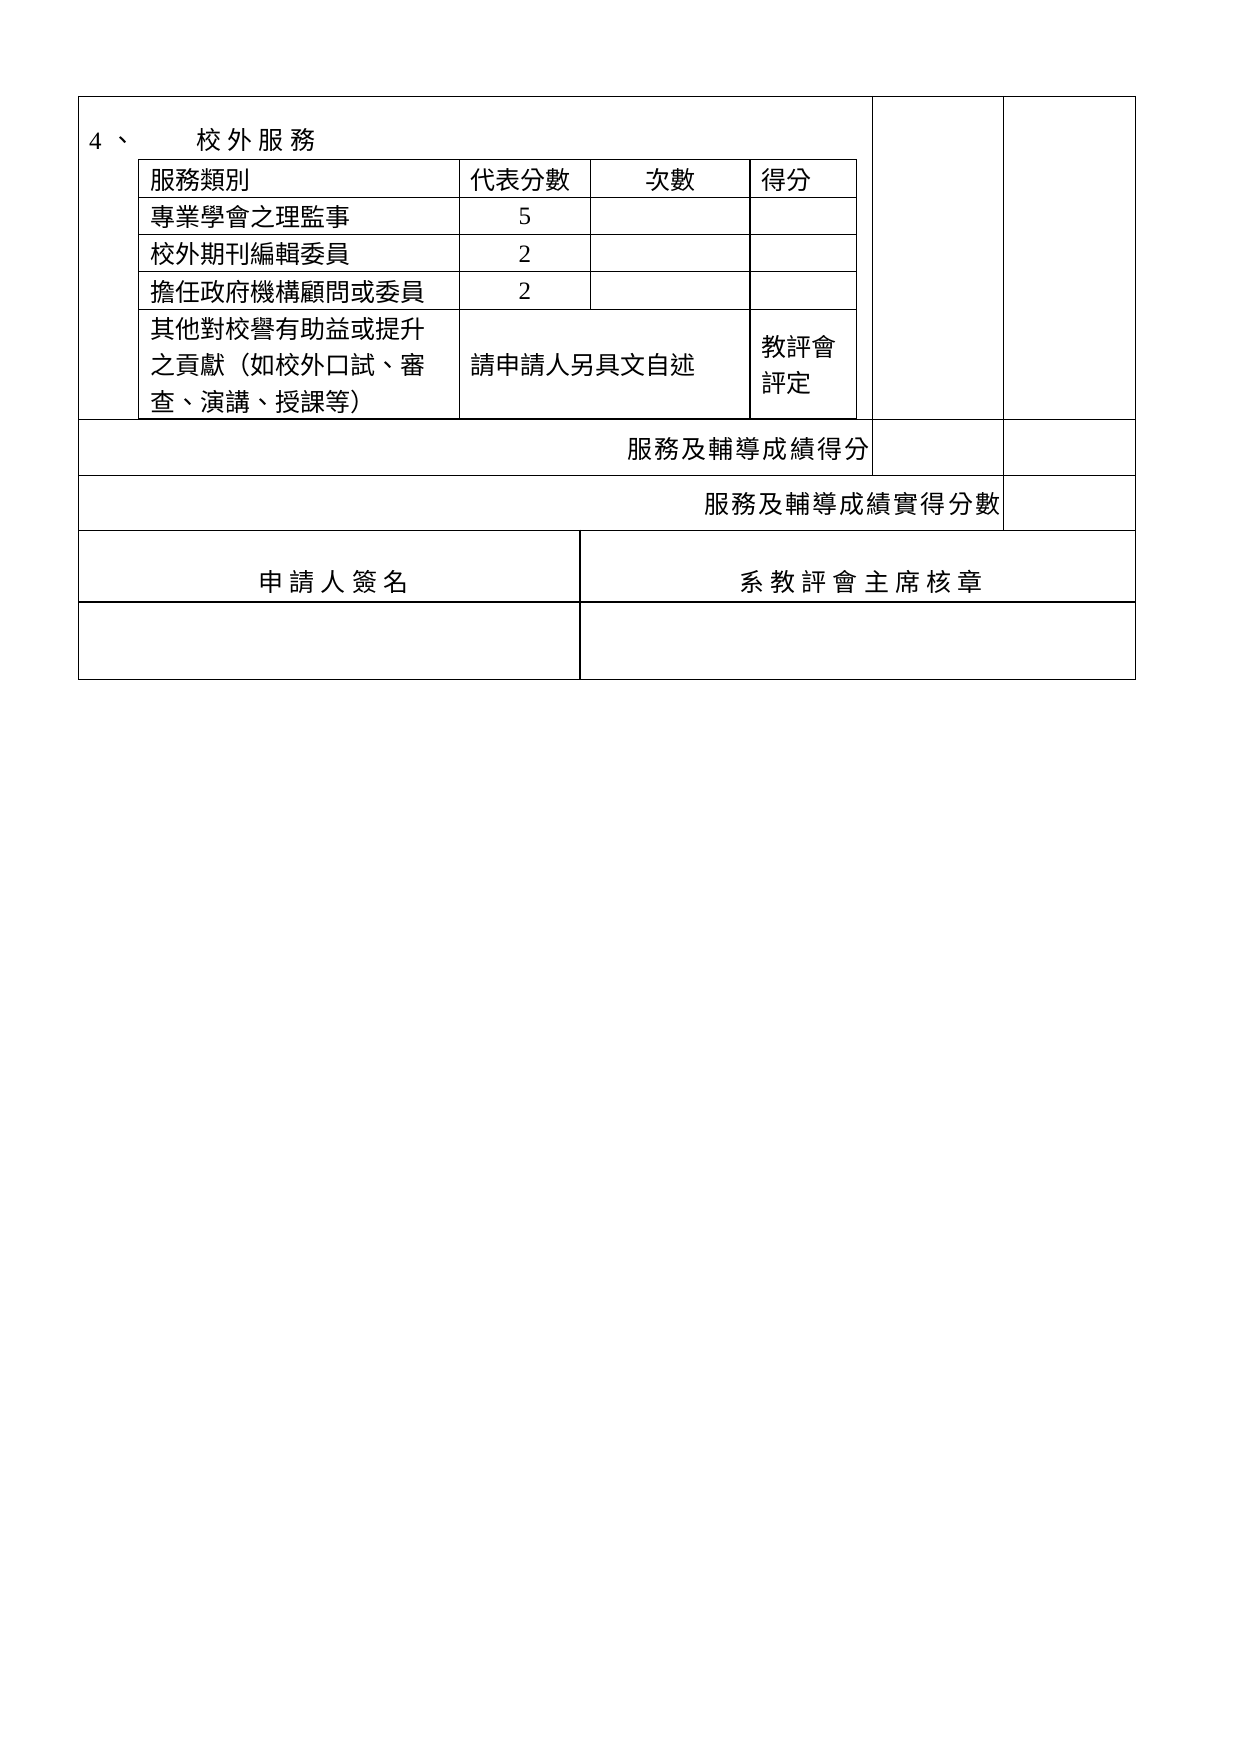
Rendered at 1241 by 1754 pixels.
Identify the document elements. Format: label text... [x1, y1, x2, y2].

table_cell 校外期刊編輯委員 [139, 235, 459, 271]
table_cell 申請人簽名 [79, 531, 579, 601]
table_cell 2 [460, 272, 590, 308]
table_cell 其他對校譽有助益或提升之貢獻（如校外口試、審查、演講、授課等） [139, 310, 459, 418]
table_cell [591, 272, 749, 308]
table_cell 專業學會之理監事 [139, 198, 459, 234]
table_cell 2 [460, 235, 590, 271]
table_cell [591, 198, 749, 234]
table_header 服務類別 [139, 160, 459, 197]
table_cell [751, 272, 856, 308]
table_cell 教評會評定 [751, 310, 856, 418]
table_cell [1004, 97, 1135, 419]
table_cell [591, 235, 749, 271]
table_header 次數 [591, 160, 749, 197]
table_cell 服務及輔導成績實得分數 [79, 476, 1003, 529]
table_cell [1004, 476, 1135, 529]
table_cell 校外服務 [79, 97, 872, 419]
table_cell [751, 198, 856, 234]
table_cell 5 [460, 198, 590, 234]
table_cell [873, 420, 1003, 474]
table_cell 擔任政府機構顧問或委員 [139, 272, 459, 308]
table_header 得分 [751, 160, 856, 197]
table_cell [79, 603, 579, 678]
table_cell 服務及輔導成績得分 [79, 420, 872, 474]
table_cell [751, 235, 856, 271]
table_cell 系教評會主席核章 [581, 531, 1135, 601]
table_cell [873, 97, 1003, 419]
table_cell [1004, 420, 1135, 474]
table_header 代表分數 [460, 160, 590, 197]
table_cell [581, 603, 1135, 678]
table_cell 請申請人另具文自述 [460, 310, 749, 418]
